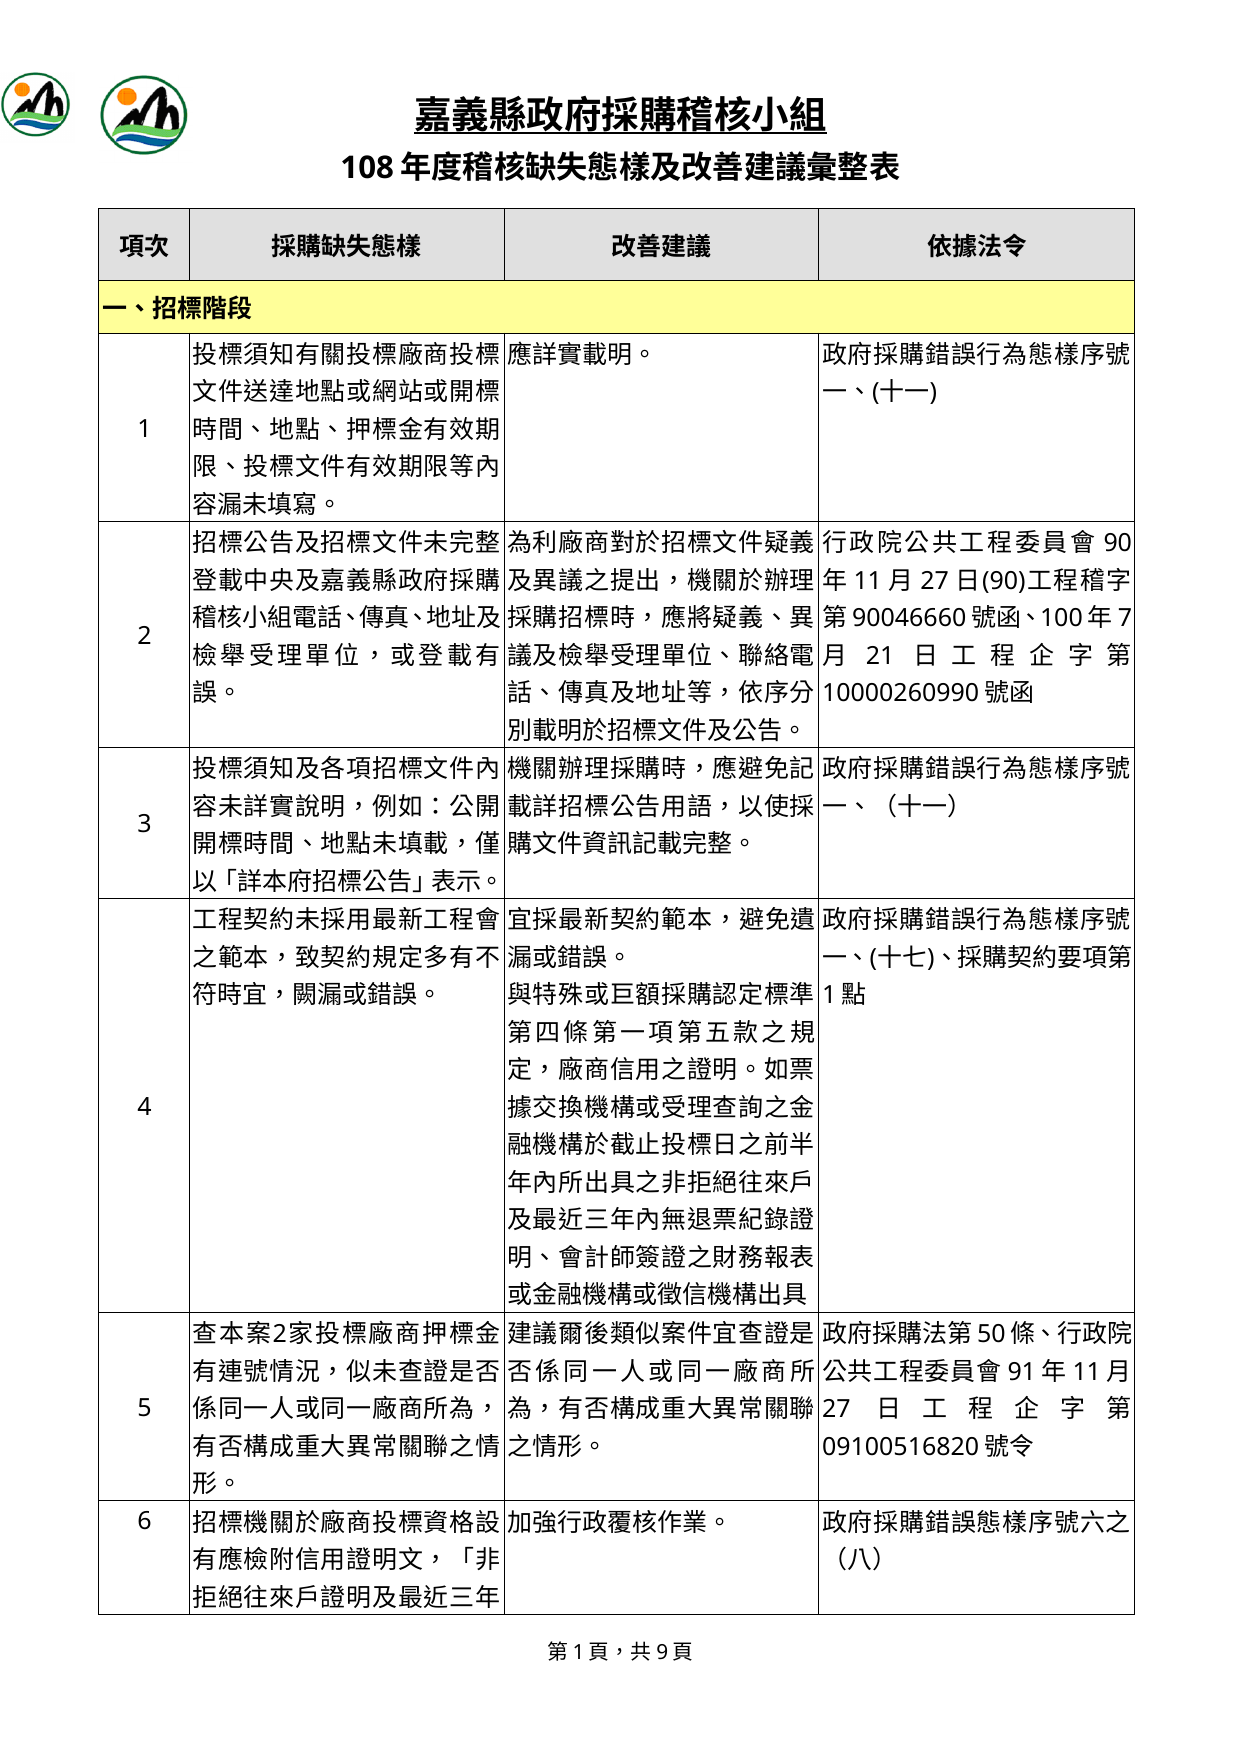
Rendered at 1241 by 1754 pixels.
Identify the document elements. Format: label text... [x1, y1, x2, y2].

table_cell 加強行政覆核作業。 [505, 1501, 818, 1614]
table_cell 2 [99, 522, 189, 747]
table_cell 行政院公共工程委員會90年11月27日(90)工程稽字第90046660號函、100年7月21日工程企字第10000260990號函 [819, 522, 1134, 747]
table_header 項次 [99, 209, 189, 280]
table_cell 3 [99, 748, 189, 898]
table_cell 一、招標階段 [99, 281, 1134, 333]
table_cell 招標公告及招標文件未完整登載中央及嘉義縣政府採購稽核小組電話、傳真、地址及檢舉受理單位，或登載有誤。 [190, 522, 504, 747]
table_header 改善建議 [505, 209, 818, 280]
picture [0, 72, 75, 143]
table_cell 政府採購法第50條、行政院公共工程委員會91年11月27日工程企字第 09100516820號令 [819, 1313, 1134, 1500]
table_cell 4 [99, 899, 189, 1312]
table_cell 招標機關於廠商投標資格設有應檢附信用證明文，「非拒絕往來戶證明及最近三年 [190, 1501, 504, 1614]
table_header 採購缺失態樣 [190, 209, 504, 280]
table_cell 投標須知有關投標廠商投標文件送達地點或網站或開標時間、地點、押標金有效期限、投標文件有效期限等內容漏未填寫。 [190, 334, 504, 521]
table_cell 政府採購錯誤行為態樣序號一、（十一） [819, 748, 1134, 898]
table_cell 應詳實載明。 [505, 334, 818, 521]
table_cell 為利廠商對於招標文件疑義及異議之提出，機關於辦理採購招標時，應將疑義、異議及檢舉受理單位、聯絡電話、傳真及地址等，依序分別載明於招標文件及公告。 [505, 522, 818, 747]
table_cell 政府採購錯誤行為態樣序號一、(十一) [819, 334, 1134, 521]
picture [99, 75, 193, 163]
table_cell 宜採最新契約範本，避免遺漏或錯誤。 依投標廠商資格與特殊或巨額採購認定標準第四條第一項第五款之規定，廠商信用之證明。如票據交換機構或受理查詢之金融機構於截止投標日之前半年內所出具之非拒絕往來戶及最近三年內無退票紀錄證明、會計師簽證之財務報表或金融機構或徵信機構出具 [505, 899, 818, 1312]
table_cell 機關辦理採購時，應避免記載詳招標公告用語，以使採購文件資訊記載完整。 [505, 748, 818, 898]
table_cell 1 [99, 334, 189, 521]
table_cell 政府採購錯誤行為態樣序號一、(十七)、採購契約要項第1點 [819, 899, 1134, 1312]
table_cell 6 [99, 1501, 189, 1614]
table_cell 政府採購錯誤態樣序號六之（八） [819, 1501, 1134, 1614]
table_cell 建議爾後類似案件宜查證是否係同一人或同一廠商所為，有否構成重大異常關聯之情形。 [505, 1313, 818, 1500]
table_cell 工程契約未採用最新工程會之範本，致契約規定多有不符時宜，闕漏或錯誤。 [190, 899, 504, 1312]
table_header 依據法令 [819, 209, 1134, 280]
table_cell 查本案2家投標廠商押標金有連號情況，似未查證是否係同一人或同一廠商所為，有否構成重大異常關聯之情形。 [190, 1313, 504, 1500]
table_cell 投標須知及各項招標文件內容未詳實說明，例如：公開開標時間、地點未填載，僅以「詳本府招標公告」表示。 [190, 748, 504, 898]
table_cell 5 [99, 1313, 189, 1500]
